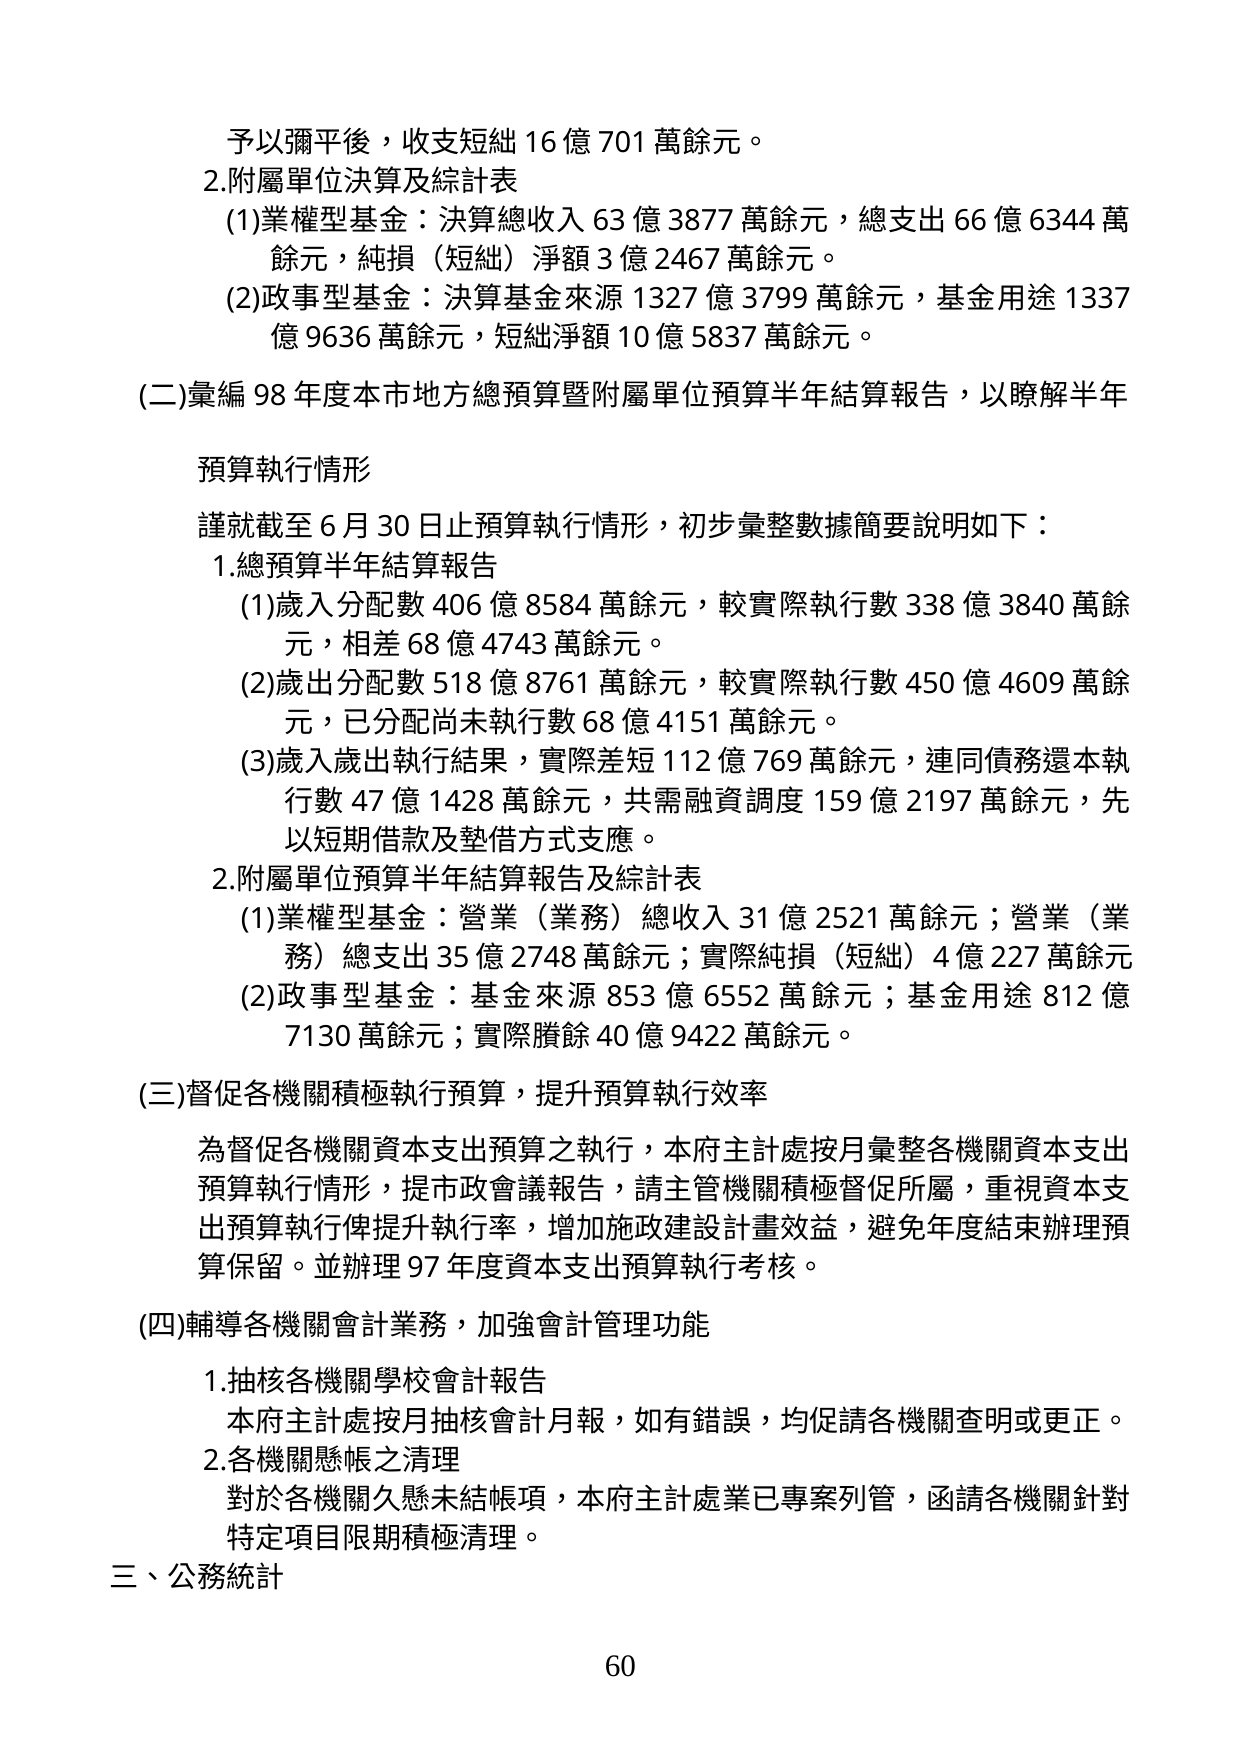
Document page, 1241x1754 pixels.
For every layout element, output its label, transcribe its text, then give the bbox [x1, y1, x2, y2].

text (2)政事型基金：基金來源853億6552萬餘元；基金用途812億7130萬餘元；實際賸餘40億9422萬餘元。 [241, 976, 1131, 1054]
text (三)督促各機關積極執行預算，提升預算執行效率 [138, 1054, 1131, 1129]
text (1)業權型基金：營業（業務）總收入31億2521萬餘元；營業（業務）總支出35億2748萬餘元；實際純損（短絀）4億227萬餘元。 [241, 897, 1131, 976]
text (3)歲入歲出執行結果，實際差短112億769萬餘元，連同債務還本執行數47億1428萬餘元，共需融資調度159億2197萬餘元，先以短期借款及墊借方式支應。 [241, 741, 1131, 858]
text 三、公務統計 [109, 1556, 1131, 1596]
text 1.總預算半年結算報告 [211, 545, 1131, 584]
text 本府主計處按月抽核會計月報，如有錯誤，均促請各機關查明或更正。 [226, 1400, 1131, 1439]
text 2.附屬單位預算半年結算報告及綜計表 [211, 858, 1131, 897]
text (2)政事型基金：決算基金來源1327億3799萬餘元，基金用途1337億9636萬餘元，短絀淨額10億5837萬餘元。 [226, 277, 1131, 356]
text 謹就截至6月30日止預算執行情形，初步彙整數據簡要說明如下： [197, 506, 1131, 545]
text (四)輔導各機關會計業務，加強會計管理功能 [138, 1286, 1131, 1361]
text 對於各機關久懸未結帳項，本府主計處業已專案列管，函請各機關針對特定項目限期積極清理。 [226, 1478, 1131, 1556]
text (二)彙編98年度本市地方總預算暨附屬單位預算半年結算報告，以瞭解半年預算執行情形 [138, 356, 1131, 506]
text (1)歲入分配數406億8584萬餘元，較實際執行數338億3840萬餘元，相差68億4743萬餘元。 [241, 584, 1131, 662]
text 為督促各機關資本支出預算之執行，本府主計處按月彙整各機關資本支出預算執行情形，提市政會議報告，請主管機關積極督促所屬，重視資本支出預算執行俾提升執行率，增加施政建設計畫效益，避免年度結束辦理預算保留。並辦理97年度資本支出預算執行考核。 [197, 1129, 1131, 1286]
text (2)歲出分配數518億8761萬餘元，較實際執行數450億4609萬餘元，已分配尚未執行數68億4151萬餘元。 [241, 662, 1131, 741]
text 2.附屬單位決算及綜計表 [203, 160, 1131, 199]
text 1.抽核各機關學校會計報告 [203, 1361, 1131, 1400]
text (1)業權型基金：決算總收入63億3877萬餘元，總支出66億6344萬餘元，純損（短絀）淨額3億2467萬餘元。 [226, 199, 1131, 277]
text 予以彌平後，收支短絀16億701萬餘元。 [226, 121, 1131, 160]
text 2.各機關懸帳之清理 [203, 1439, 1131, 1478]
